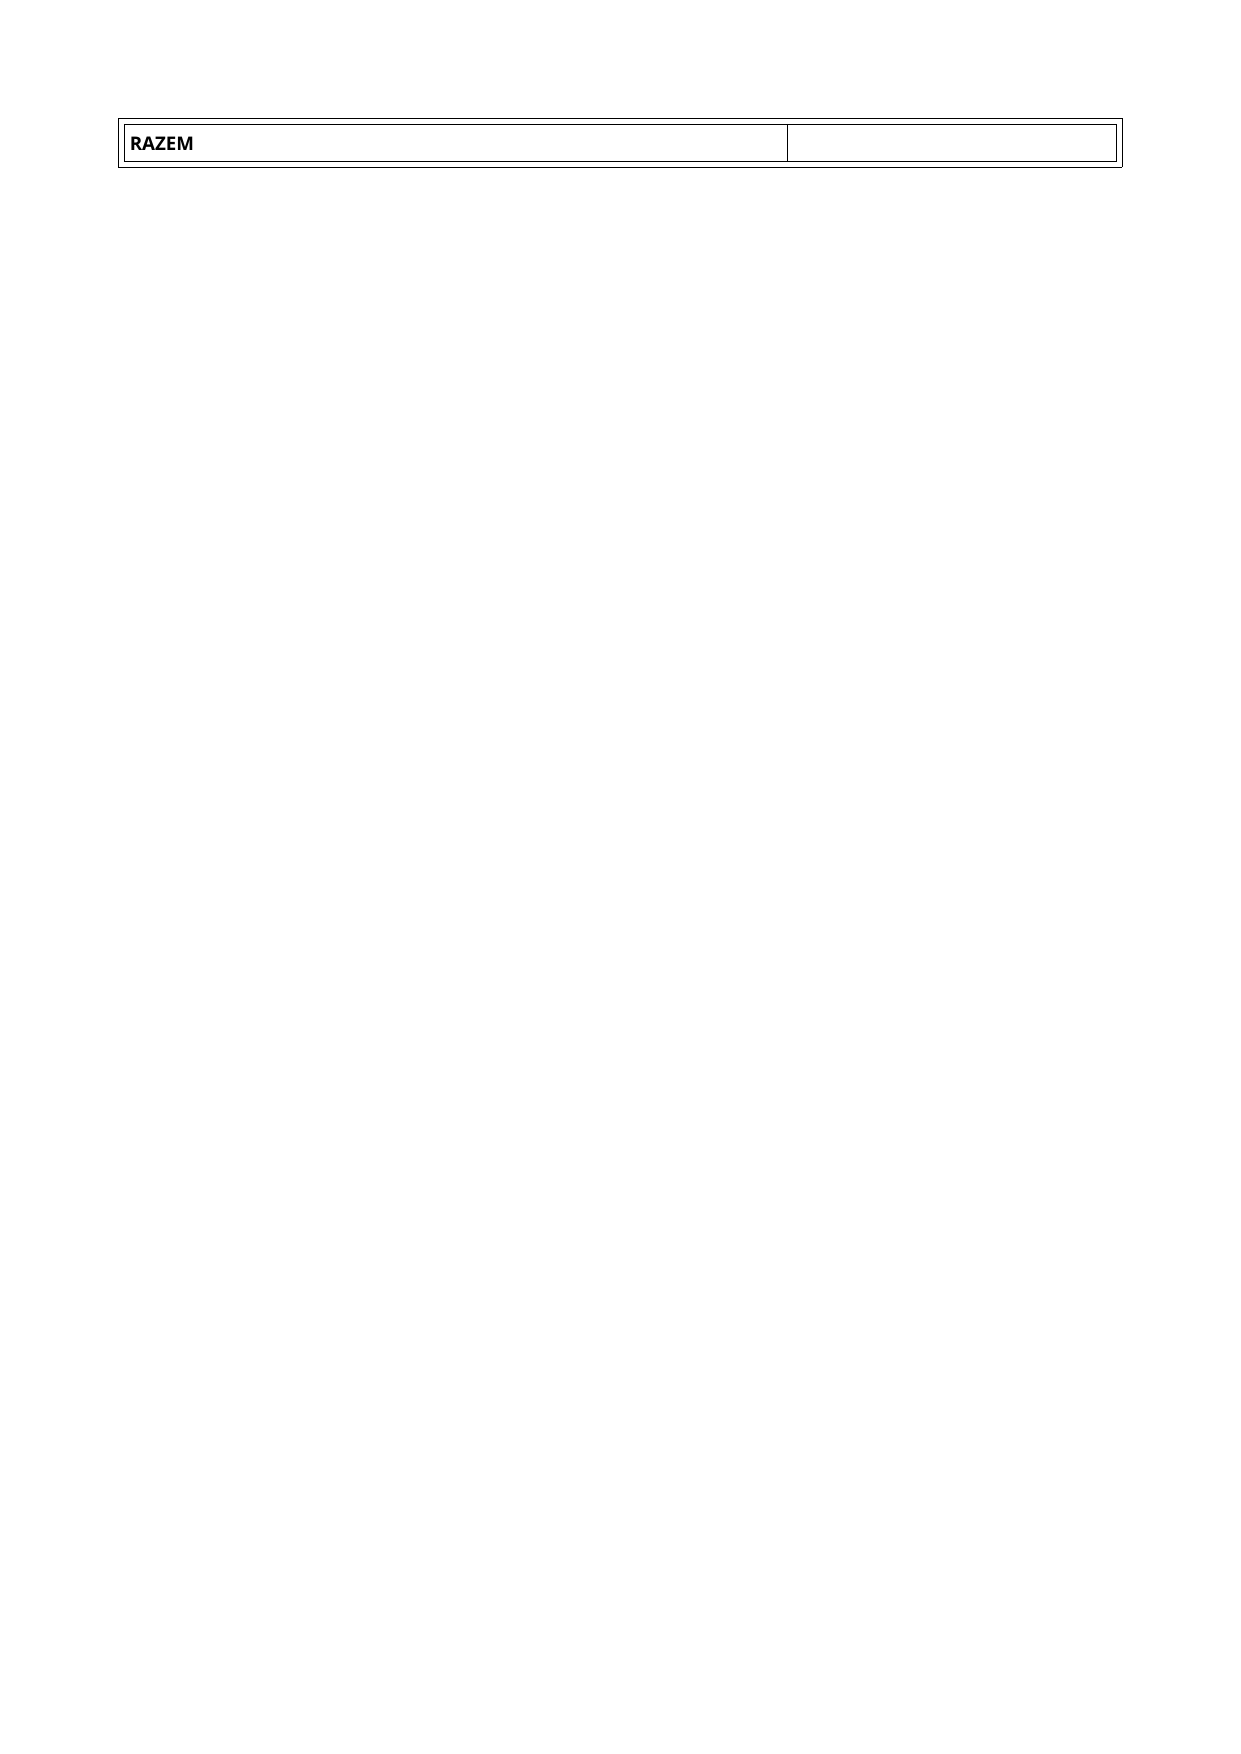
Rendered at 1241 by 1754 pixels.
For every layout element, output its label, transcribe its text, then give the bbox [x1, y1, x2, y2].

table_cell [788, 125, 1116, 161]
table_cell RAZEM [125, 125, 787, 161]
table_header [119, 119, 1122, 167]
